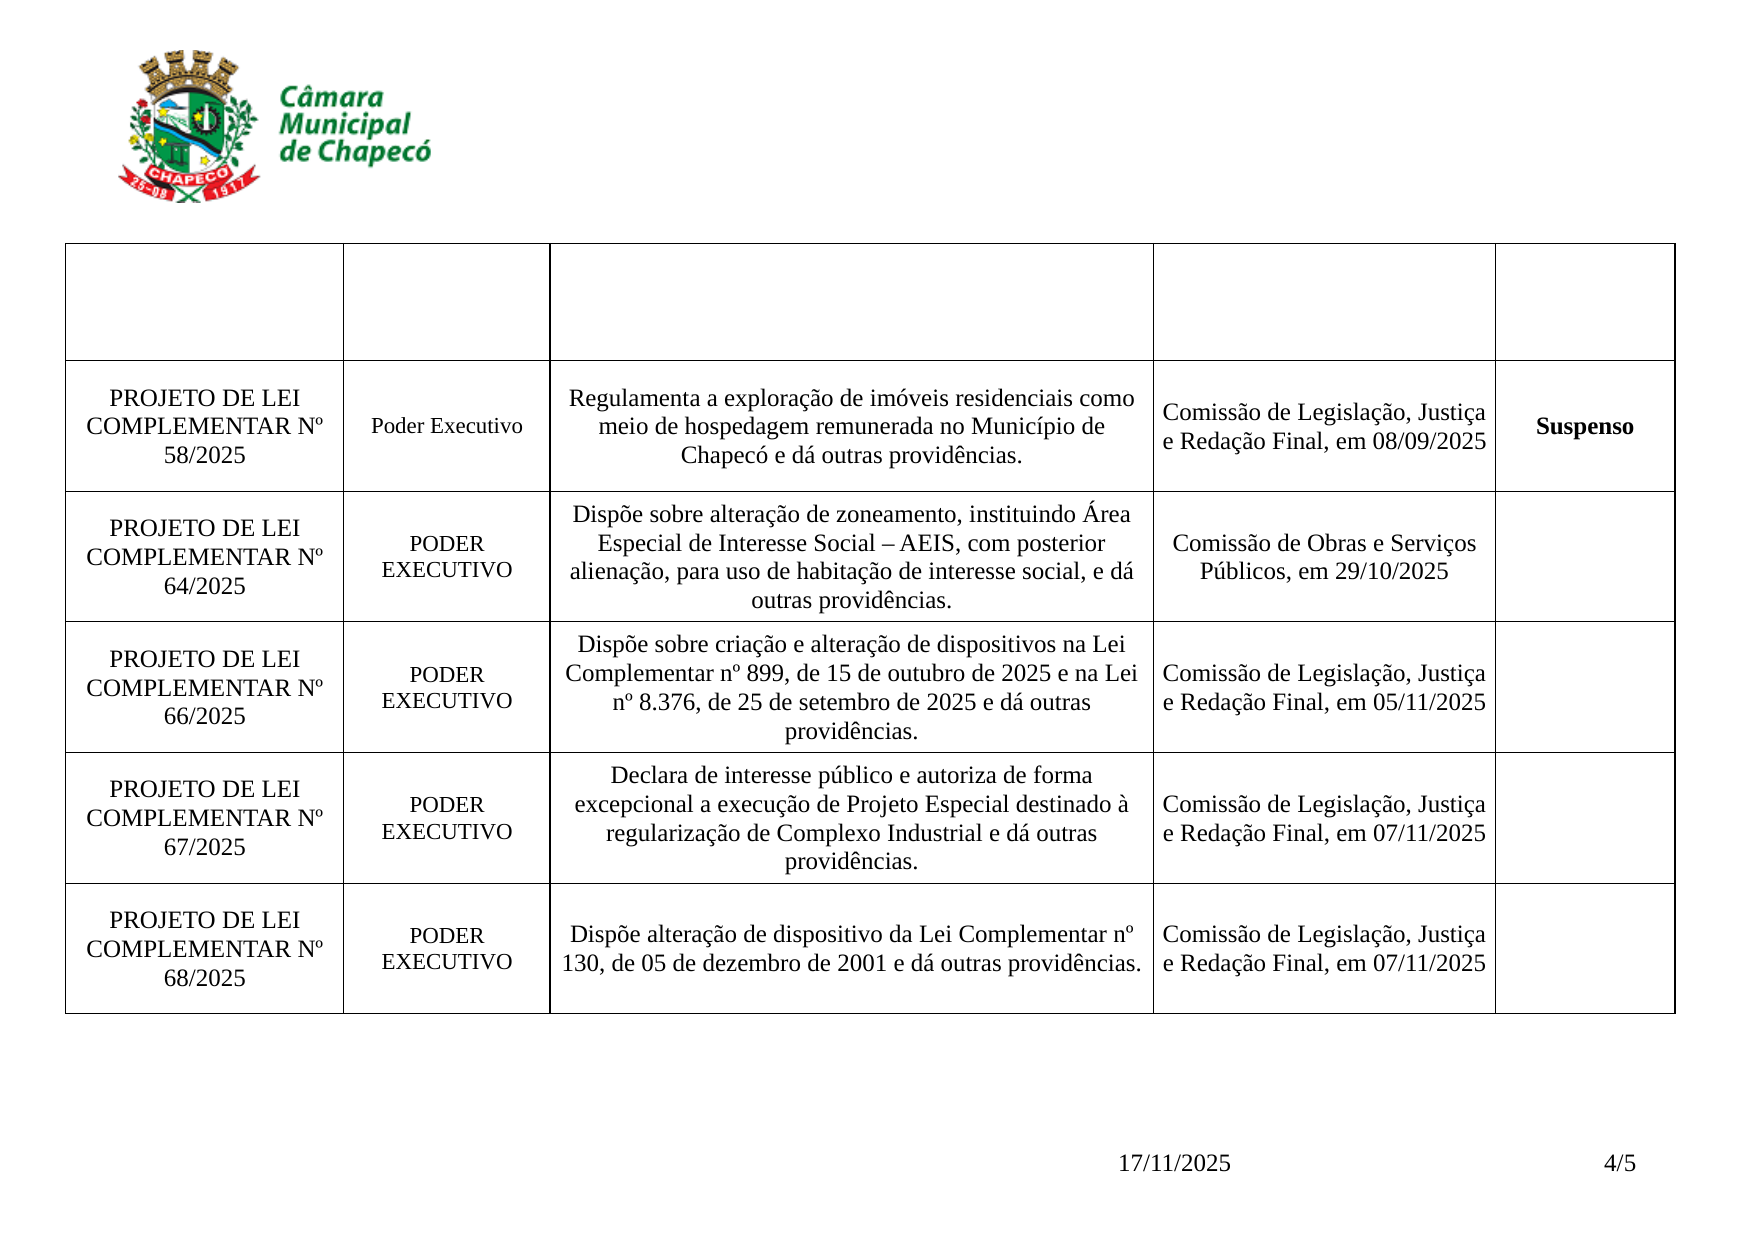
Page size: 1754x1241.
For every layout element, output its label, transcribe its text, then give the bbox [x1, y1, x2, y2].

table_cell Dispõe sobre alteração de zoneamento, instituindo Área Especial de Interesse Social – AEIS, com posterior alienação, para uso de habitação de interesse social, e dá outras providências. [551, 492, 1153, 621]
table_cell [1496, 884, 1674, 1013]
table_cell Suspenso [1496, 361, 1674, 491]
table_cell PODER EXECUTIVO [344, 884, 549, 1013]
table_cell Regulamenta a exploração de imóveis residenciais como meio de hospedagem remunerada no Município de Chapecó e dá outras providências. [551, 361, 1153, 491]
table_cell Comissão de Legislação, Justiça e Redação Final, em 07/11/2025 [1154, 753, 1495, 882]
table_cell Comissão de Obras e Serviços Públicos, em 29/10/2025 [1154, 492, 1495, 621]
table_cell [1496, 244, 1674, 360]
table_cell Comissão de Legislação, Justiça e Redação Final, em 08/09/2025 [1154, 361, 1495, 491]
table_cell Dispõe sobre criação e alteração de dispositivos na Lei Complementar nº 899, de 15 de outubro de 2025 e na Lei nº 8.376, de 25 de setembro de 2025 e dá outras providências. [551, 622, 1153, 752]
picture [118, 50, 431, 203]
table_cell Dispõe alteração de dispositivo da Lei Complementar nº 130, de 05 de dezembro de 2001 e dá outras providências. [551, 884, 1153, 1013]
table_cell Poder Executivo [344, 361, 549, 491]
table_cell Declara de interesse público e autoriza de forma excepcional a execução de Projeto Especial destinado à regularização de Complexo Industrial e dá outras providências. [551, 753, 1153, 882]
table_cell [66, 244, 343, 360]
table_cell [1496, 492, 1674, 621]
table_cell PROJETO DE LEI COMPLEMENTAR Nº 66/2025 [66, 622, 343, 752]
table_cell PROJETO DE LEI COMPLEMENTAR Nº 68/2025 [66, 884, 343, 1013]
table_cell [551, 244, 1153, 360]
table_cell [344, 244, 549, 360]
table_cell [1154, 244, 1495, 360]
table_cell PODER EXECUTIVO [344, 753, 549, 882]
table_cell [1496, 622, 1674, 752]
table_cell PODER EXECUTIVO [344, 492, 549, 621]
table_cell PROJETO DE LEI COMPLEMENTAR Nº 58/2025 [66, 361, 343, 491]
table_cell Comissão de Legislação, Justiça e Redação Final, em 07/11/2025 [1154, 884, 1495, 1013]
table_cell Comissão de Legislação, Justiça e Redação Final, em 05/11/2025 [1154, 622, 1495, 752]
table_cell [1496, 753, 1674, 882]
table_cell PROJETO DE LEI COMPLEMENTAR Nº 64/2025 [66, 492, 343, 621]
table_cell PODER EXECUTIVO [344, 622, 549, 752]
table_cell PROJETO DE LEI COMPLEMENTAR Nº 67/2025 [66, 753, 343, 882]
